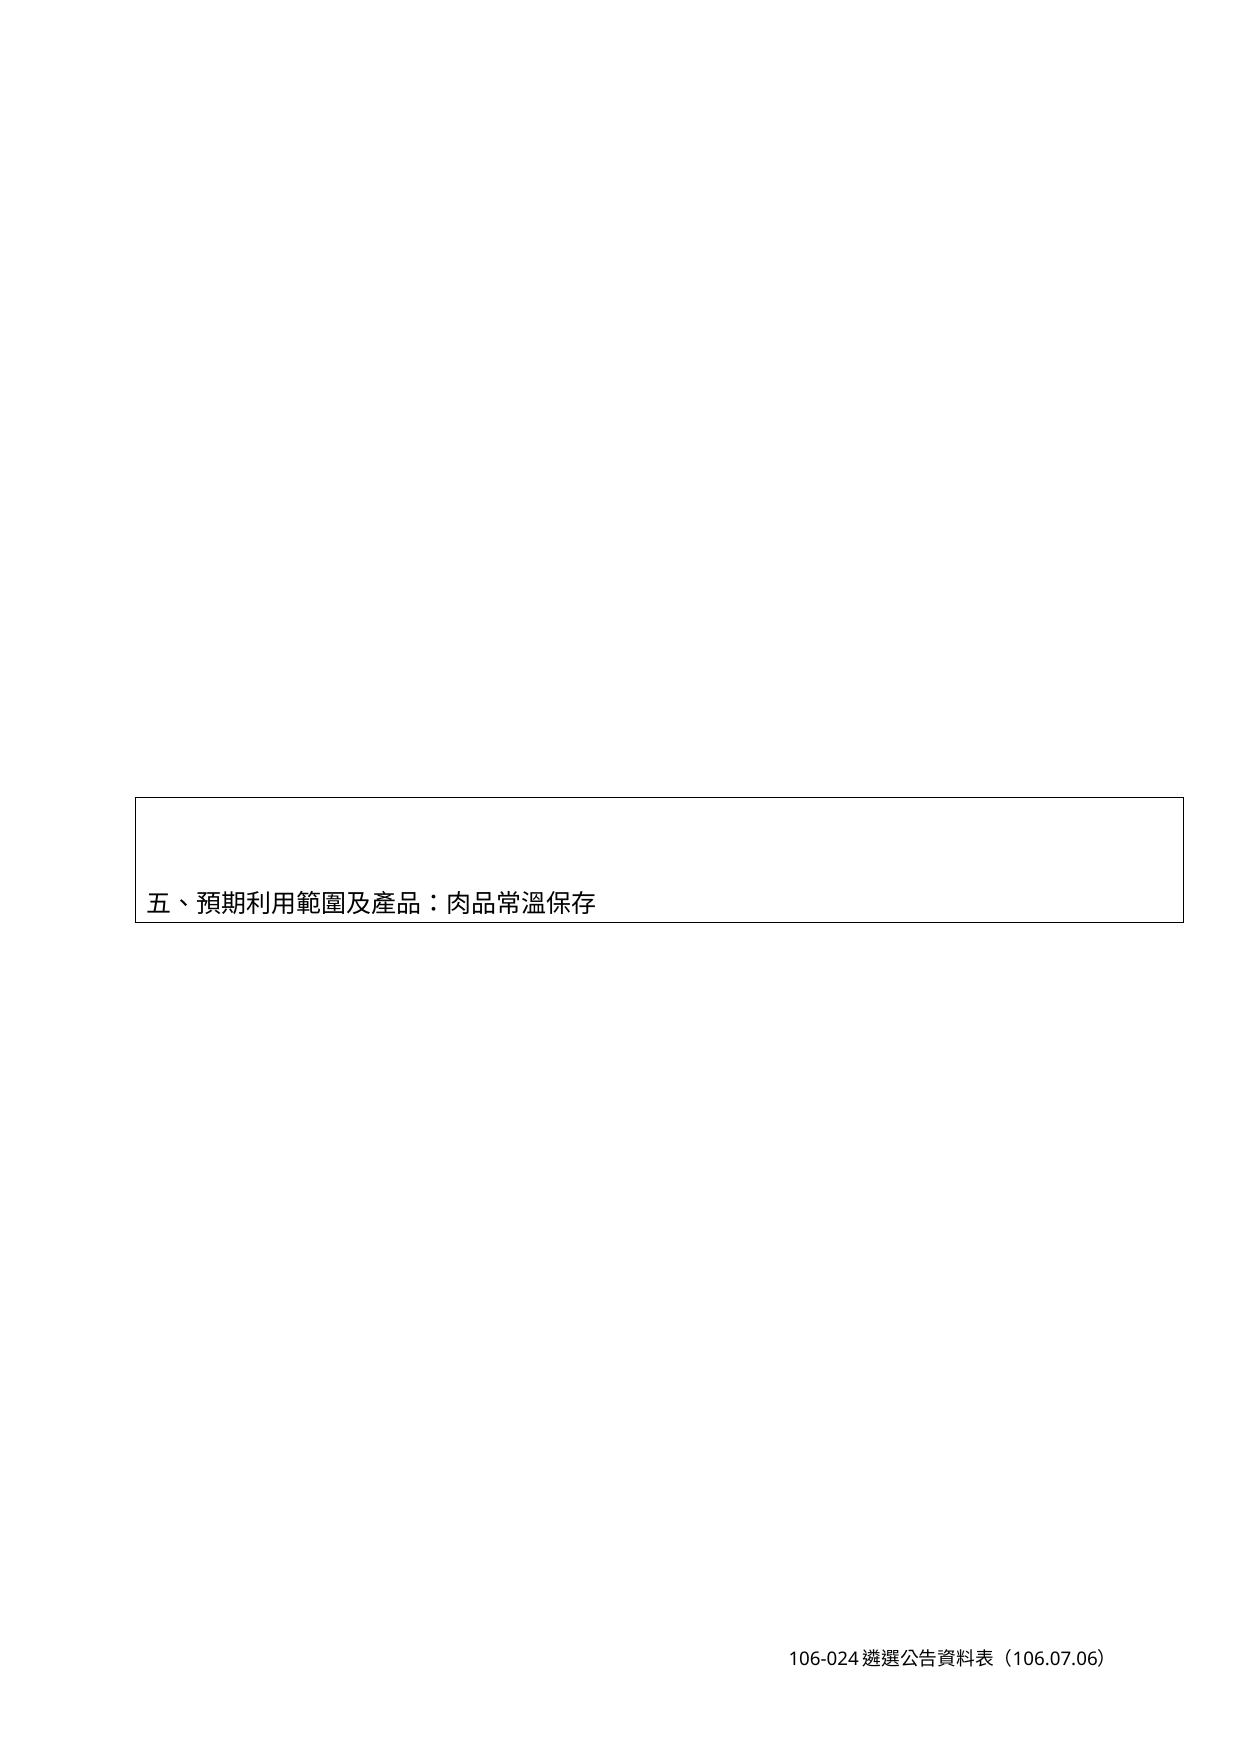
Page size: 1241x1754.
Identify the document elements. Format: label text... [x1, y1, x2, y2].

table_cell 五、預期利用範圍及產品：肉品常溫保存 [136, 798, 1183, 922]
